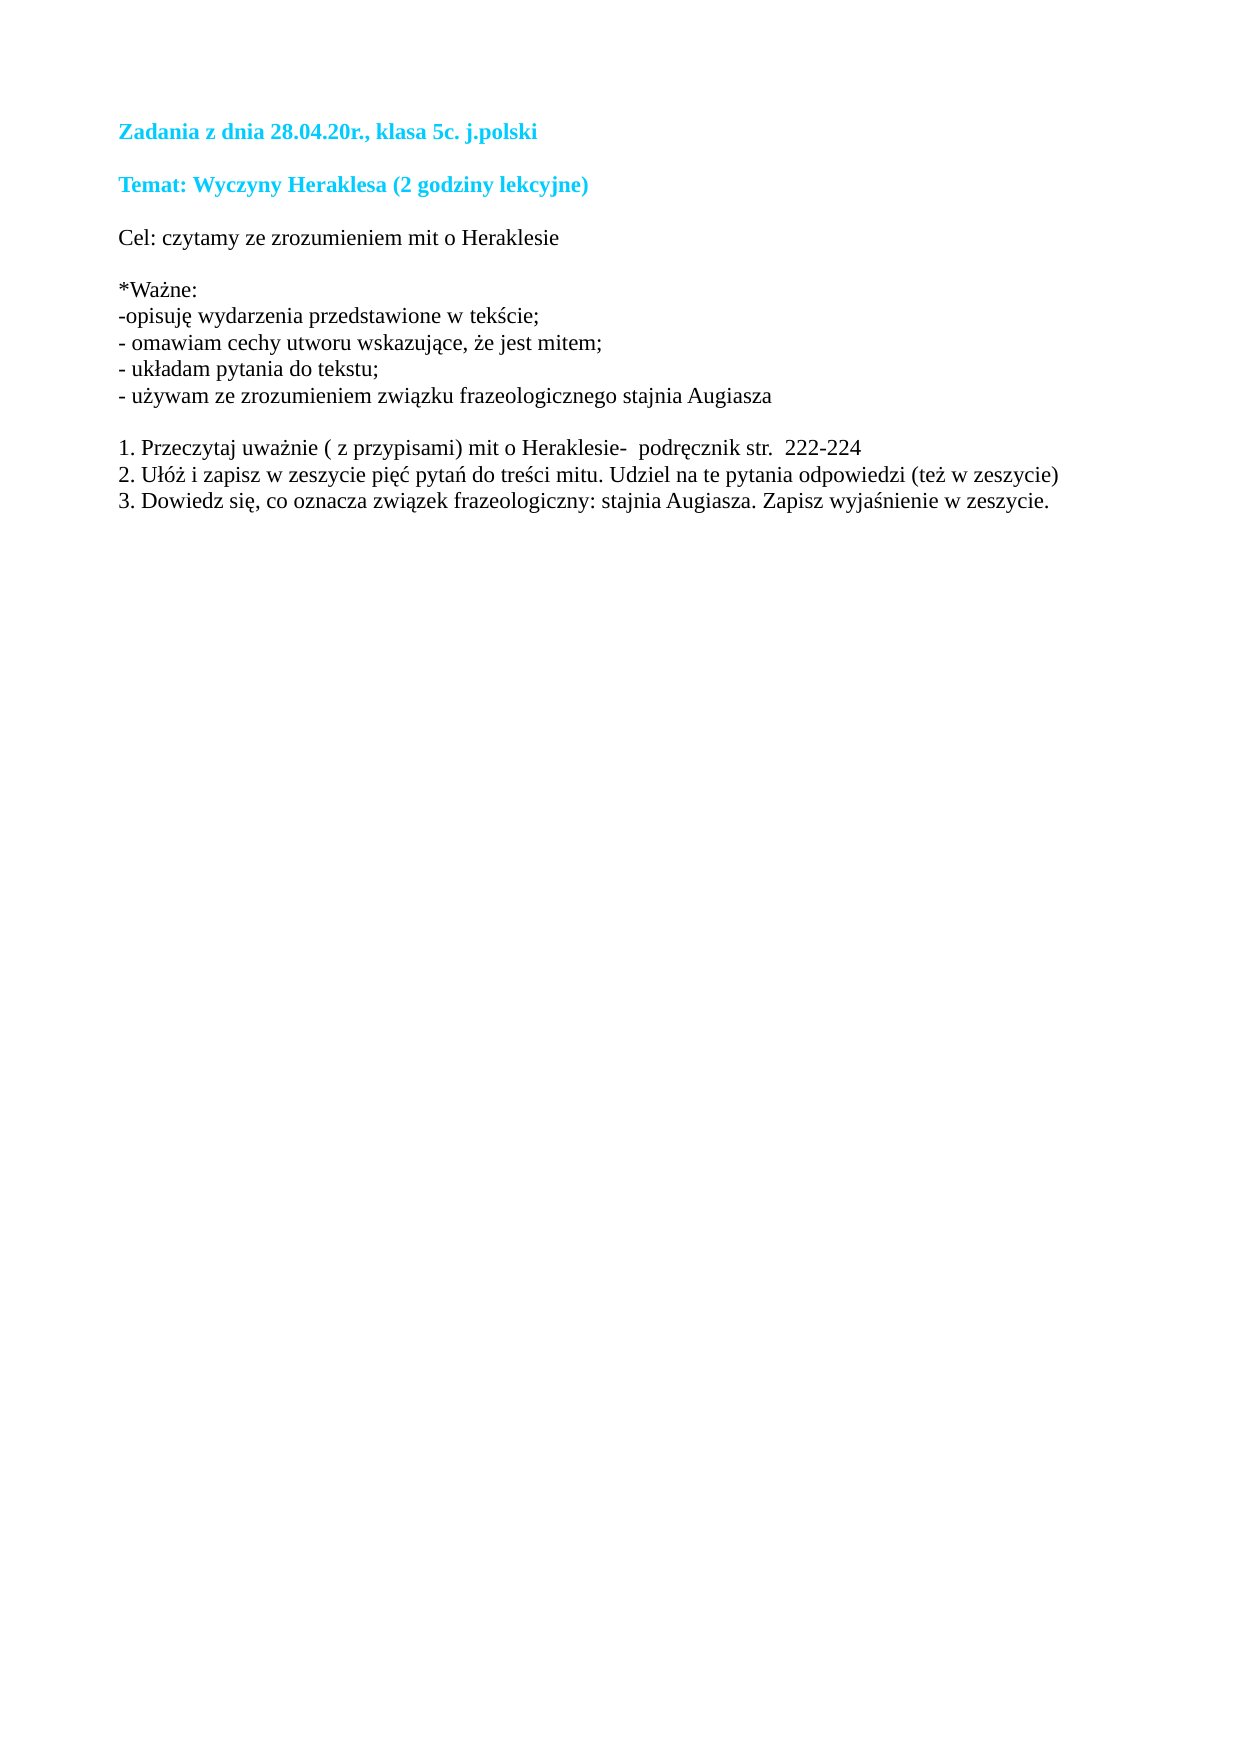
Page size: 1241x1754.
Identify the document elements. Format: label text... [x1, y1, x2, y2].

text 3. Dowiedz się, co oznacza związek frazeologiczny: stajnia Augiasza. Zapisz wyjaśnienie w zeszycie. [118, 487, 1122, 513]
text 2. Ułóż i zapisz w zeszycie pięć pytań do treści mitu. Udziel na te pytania odpowiedzi (też w zeszycie) [118, 461, 1122, 487]
text Cel: czytamy ze zrozumieniem mit o Heraklesie [118, 223, 1122, 250]
text -opisuję wydarzenia przedstawione w tekście; [118, 303, 1122, 329]
text *Ważne: [118, 276, 1122, 303]
text 1. Przeczytaj uważnie ( z przypisami) mit o Heraklesie- podręcznik str. 222-224 [118, 434, 1122, 461]
text Zadania z dnia 28.04.20r., klasa 5c. j.polski [118, 118, 1122, 144]
text Temat: Wyczyny Heraklesa (2 godziny lekcyjne) [118, 171, 1122, 197]
text - układam pytania do tekstu; [118, 355, 1122, 382]
text - omawiam cechy utworu wskazujące, że jest mitem; [118, 329, 1122, 355]
text - używam ze zrozumieniem związku frazeologicznego stajnia Augiasza [118, 382, 1122, 408]
